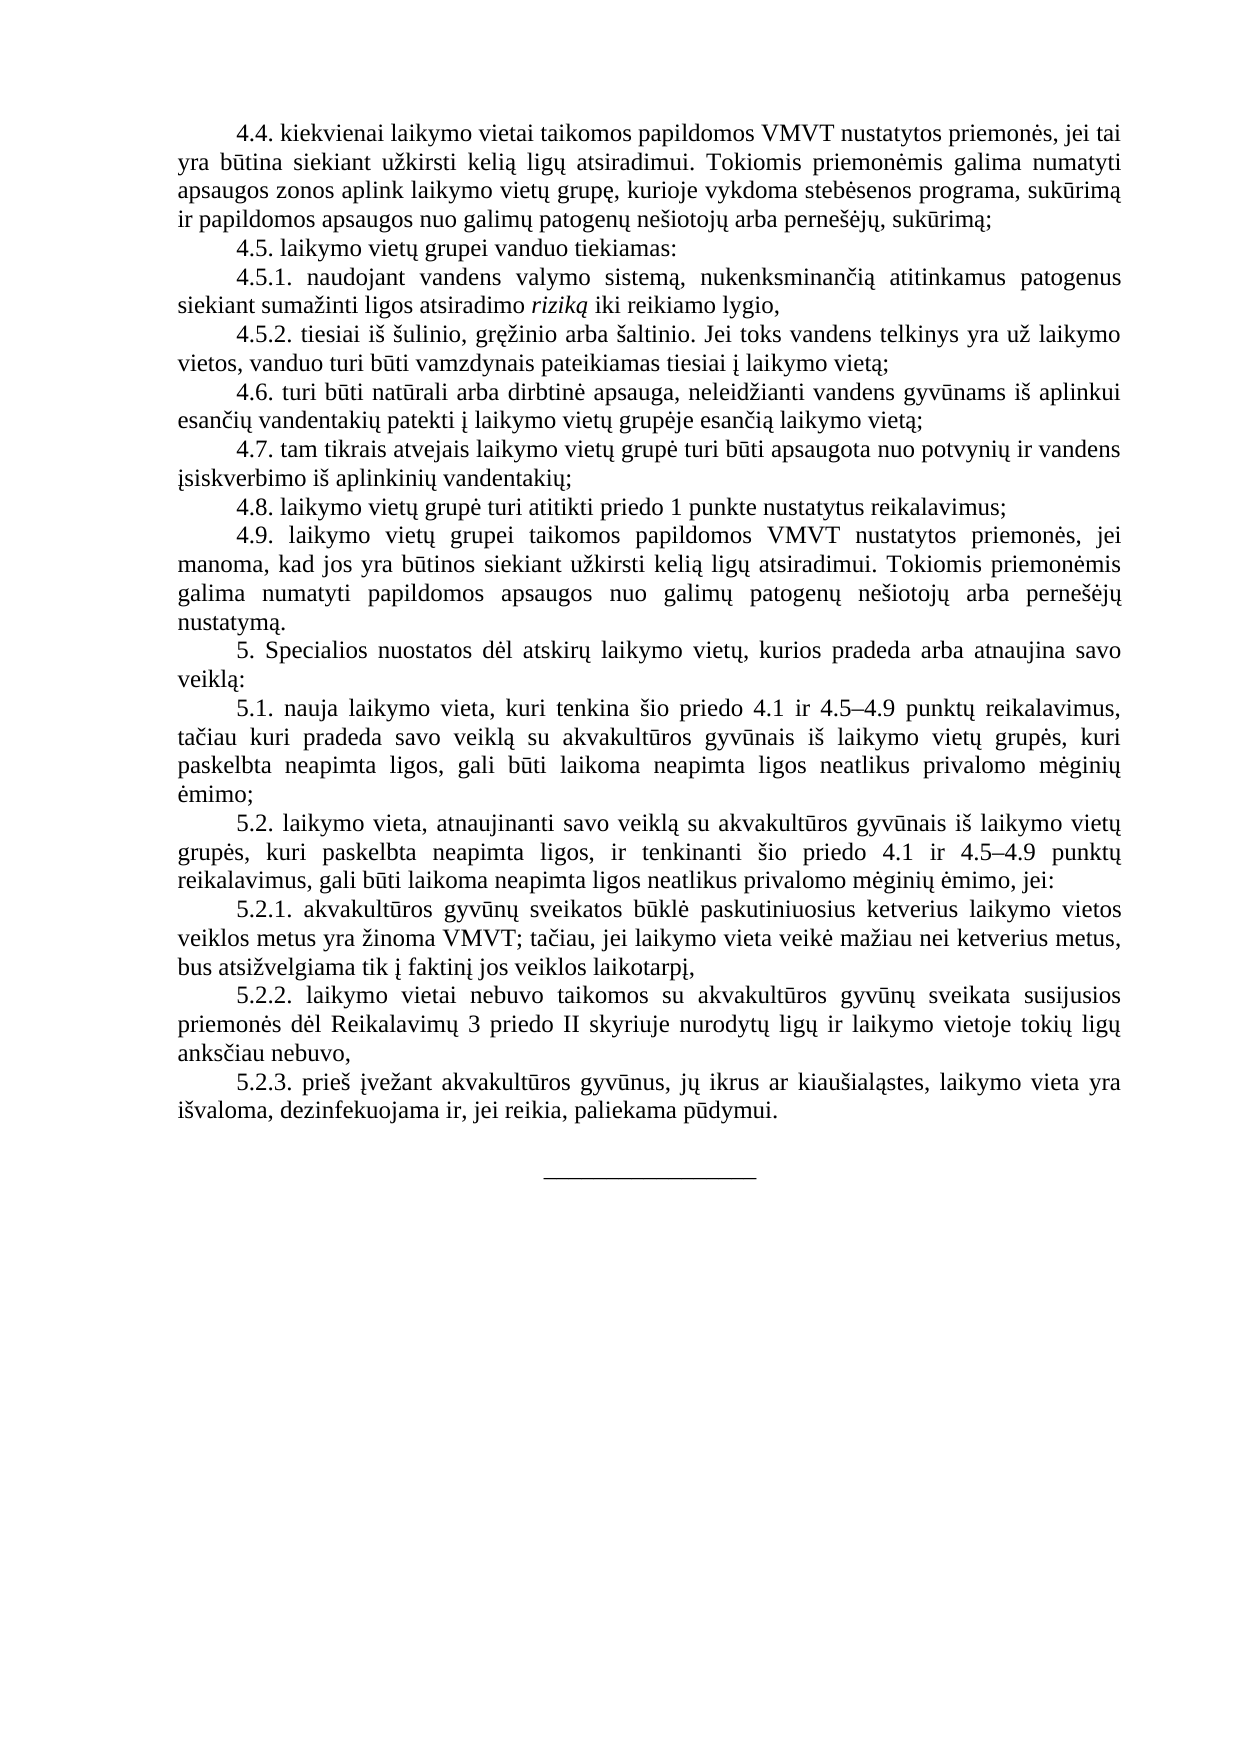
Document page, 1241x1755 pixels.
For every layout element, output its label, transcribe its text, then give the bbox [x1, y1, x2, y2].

text 5. Specialios nuostatos dėl atskirų laikymo vietų, kurios pradeda arba atnaujina savo veiklą: [177, 636, 1122, 693]
text 5.1. nauja laikymo vieta, kuri tenkina šio priedo 4.1 ir 4.5–4.9 punktų reikalavimus, tačiau kuri pradeda savo veiklą su akvakultūros gyvūnais iš laikymo vietų grupės, kuri paskelbta neapimta ligos, gali būti laikoma neapimta ligos neatlikus privalomo mėginių ėmimo; [177, 693, 1122, 808]
text 4.4. kiekvienai laikymo vietai taikomos papildomos VMVT nustatytos priemonės, jei tai yra būtina siekiant užkirsti kelią ligų atsiradimui. Tokiomis priemonėmis galima numatyti apsaugos zonos aplink laikymo vietų grupę, kurioje vykdoma stebėsenos programa, sukūrimą ir papildomos apsaugos nuo galimų patogenų nešiotojų arba pernešėjų, sukūrimą; [177, 118, 1122, 233]
text 4.9. laikymo vietų grupei taikomos papildomos VMVT nustatytos priemonės, jei manoma, kad jos yra būtinos siekiant užkirsti kelią ligų atsiradimui. Tokiomis priemonėmis galima numatyti papildomos apsaugos nuo galimų patogenų nešiotojų arba pernešėjų nustatymą. [177, 521, 1122, 636]
text 4.5.1. naudojant vandens valymo sistemą, nukenksminančią atitinkamus patogenus siekiant sumažinti ligos atsiradimo riziką iki reikiamo lygio, [177, 262, 1122, 319]
text 5.2.2. laikymo vietai nebuvo taikomos su akvakultūros gyvūnų sveikata susijusios priemonės dėl Reikalavimų 3 priedo II skyriuje nurodytų ligų ir laikymo vietoje tokių ligų anksčiau nebuvo, [177, 981, 1122, 1067]
text 4.6. turi būti natūrali arba dirbtinė apsauga, neleidžianti vandens gyvūnams iš aplinkui esančių vandentakių patekti į laikymo vietų grupėje esančią laikymo vietą; [177, 377, 1122, 434]
text 5.2. laikymo vieta, atnaujinanti savo veiklą su akvakultūros gyvūnais iš laikymo vietų grupės, kuri paskelbta neapimta ligos, ir tenkinanti šio priedo 4.1 ir 4.5–4.9 punktų reikalavimus, gali būti laikoma neapimta ligos neatlikus privalomo mėginių ėmimo, jei: [177, 808, 1122, 894]
text 4.5. laikymo vietų grupei vanduo tiekiamas: [177, 233, 1122, 262]
text 5.2.1. akvakultūros gyvūnų sveikatos būklė paskutiniuosius ketverius laikymo vietos veiklos metus yra žinoma VMVT; tačiau, jei laikymo vieta veikė mažiau nei ketverius metus, bus atsižvelgiama tik į faktinį jos veiklos laikotarpį, [177, 894, 1122, 981]
text 4.5.2. tiesiai iš šulinio, gręžinio arba šaltinio. Jei toks vandens telkinys yra už laikymo vietos, vanduo turi būti vamzdynais pateikiamas tiesiai į laikymo vietą; [177, 319, 1122, 377]
text _________________ [177, 1153, 1122, 1182]
text 4.7. tam tikrais atvejais laikymo vietų grupė turi būti apsaugota nuo potvynių ir vandens įsiskverbimo iš aplinkinių vandentakių; [177, 434, 1122, 492]
text 5.2.3. prieš įvežant akvakultūros gyvūnus, jų ikrus ar kiaušialąstes, laikymo vieta yra išvaloma, dezinfekuojama ir, jei reikia, paliekama pūdymui. [177, 1067, 1122, 1124]
text 4.8. laikymo vietų grupė turi atitikti priedo 1 punkte nustatytus reikalavimus; [177, 492, 1122, 521]
